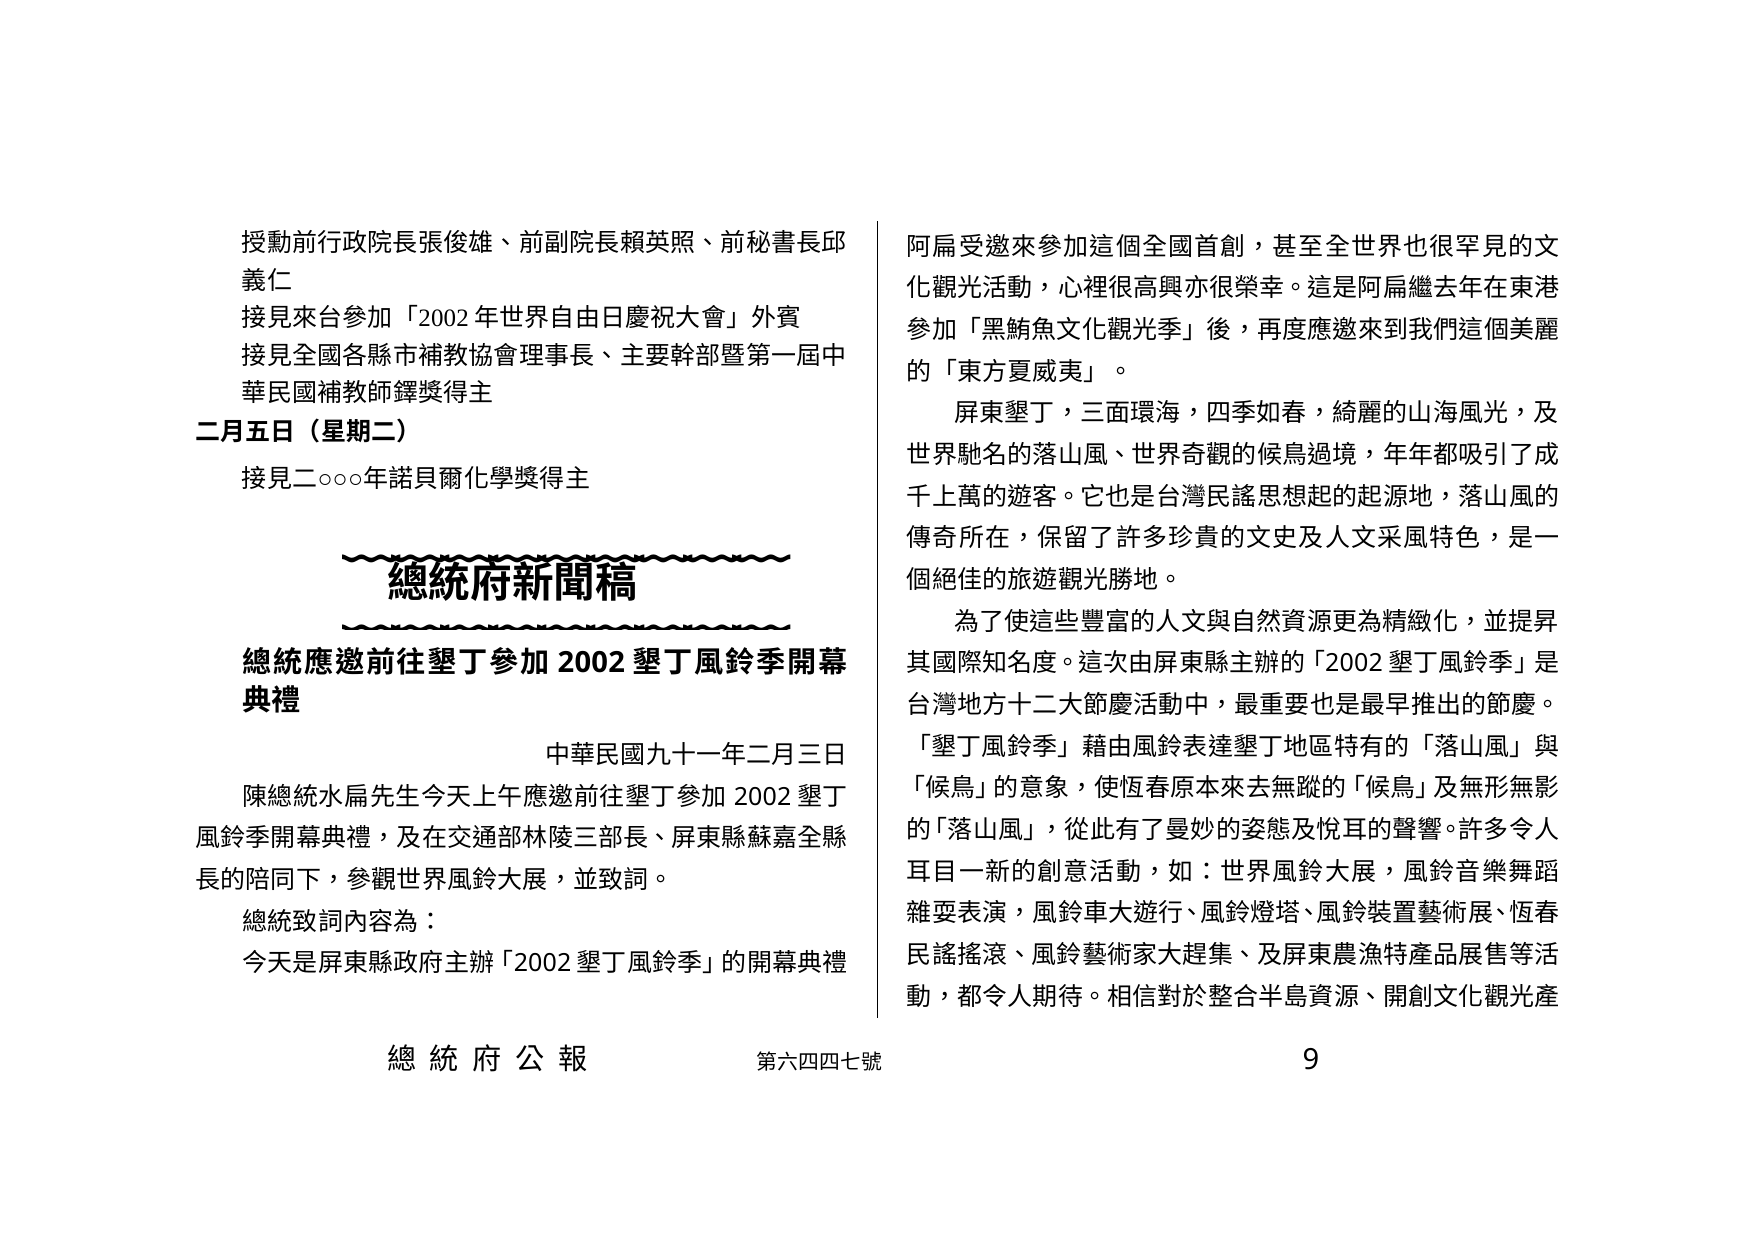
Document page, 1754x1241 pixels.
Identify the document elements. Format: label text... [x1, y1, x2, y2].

text 中華民國九十一年二月三日 [195, 730, 847, 772]
text 接見全國各縣市補教協會理事長、主要幹部暨第一屆中華民國補教師鐸獎得主 [242, 334, 847, 409]
table_cell [192, 607, 340, 630]
text 接見二○○○年諾貝爾化學獎得主 [242, 459, 847, 494]
text 今天是屏東縣政府主辦「2002墾丁風鈴季」的開幕典禮，阿扁受邀來參加這個全國首創，甚至全世界也很罕見的文化觀光活動，心裡很高興亦很榮幸。這是阿扁繼去年在東港參加「黑鮪魚文化觀光季」後，再度應邀來到我們這個美麗的「東方夏威夷」。 [195, 938, 847, 980]
text 二月五日（星期二） [195, 409, 847, 449]
text 今天是屏東縣政府主辦「2002墾丁風鈴季」的開幕典禮，阿扁受邀來參加這個全國首創，甚至全世界也很罕見的文化觀光活動，心裡很高興亦很榮幸。這是阿扁繼去年在東港參加「黑鮪魚文化觀光季」後，再度應邀來到我們這個美麗的「東方夏威夷」。 [907, 222, 1559, 388]
text 為了使這些豐富的人文與自然資源更為精緻化，並提昇其國際知名度。這次由屏東縣主辦的「2002墾丁風鈴季」是台灣地方十二大節慶活動中，最重要也是最早推出的節慶。「墾丁風鈴季」藉由風鈴表達墾丁地區特有的「落山風」與「候鳥」的意象，使恆春原本來去無蹤的「候鳥」及無形無影的「落山風」，從此有了曼妙的姿態及悅耳的聲響。許多令人耳目一新的創意活動，如：世界風鈴大展，風鈴音樂舞蹈雜耍表演，風鈴車大遊行、風鈴燈塔、風鈴裝置藝術展、恆春民謠搖滾、風鈴藝術家大趕集、及屏東農漁特產品展售等活動，都令人期待。相信對於整合半島資源、開創文化觀光產業，及帶動國內旅遊風潮，振興地方經濟上，一定有實質正面的提昇作用。 [907, 597, 1559, 1013]
table_header ﹏﹏﹏﹏﹏﹏﹏﹏﹏ [340, 532, 852, 557]
text 屏東墾丁，三面環海，四季如春，綺麗的山海風光，及世界馳名的落山風、世界奇觀的候鳥過境，年年都吸引了成千上萬的遊客。它也是台灣民謠思想起的起源地，落山風的傳奇所在，保留了許多珍貴的文史及人文采風特色，是一個絕佳的旅遊觀光勝地。 [907, 388, 1559, 597]
table_cell [192, 557, 340, 607]
table_cell ﹏﹏﹏﹏﹏﹏﹏﹏﹏ [340, 607, 852, 630]
table_cell 總統府新聞稿 [340, 557, 852, 607]
text 授勳前行政院長張俊雄、前副院長賴英照、前秘書長邱義仁 [242, 222, 847, 297]
text 接見來台參加「2002年世界自由日慶祝大會」外賓 [242, 297, 847, 334]
text 陳總統水扁先生今天上午應邀前往墾丁參加2002墾丁風鈴季開幕典禮，及在交通部林陵三部長、屏東縣蘇嘉全縣長的陪同下，參觀世界風鈴大展，並致詞。 [195, 772, 847, 897]
table_header [192, 532, 340, 557]
text 總統應邀前往墾丁參加2002墾丁風鈴季開幕典禮 [242, 642, 847, 717]
text 總統致詞內容為： [195, 897, 847, 938]
